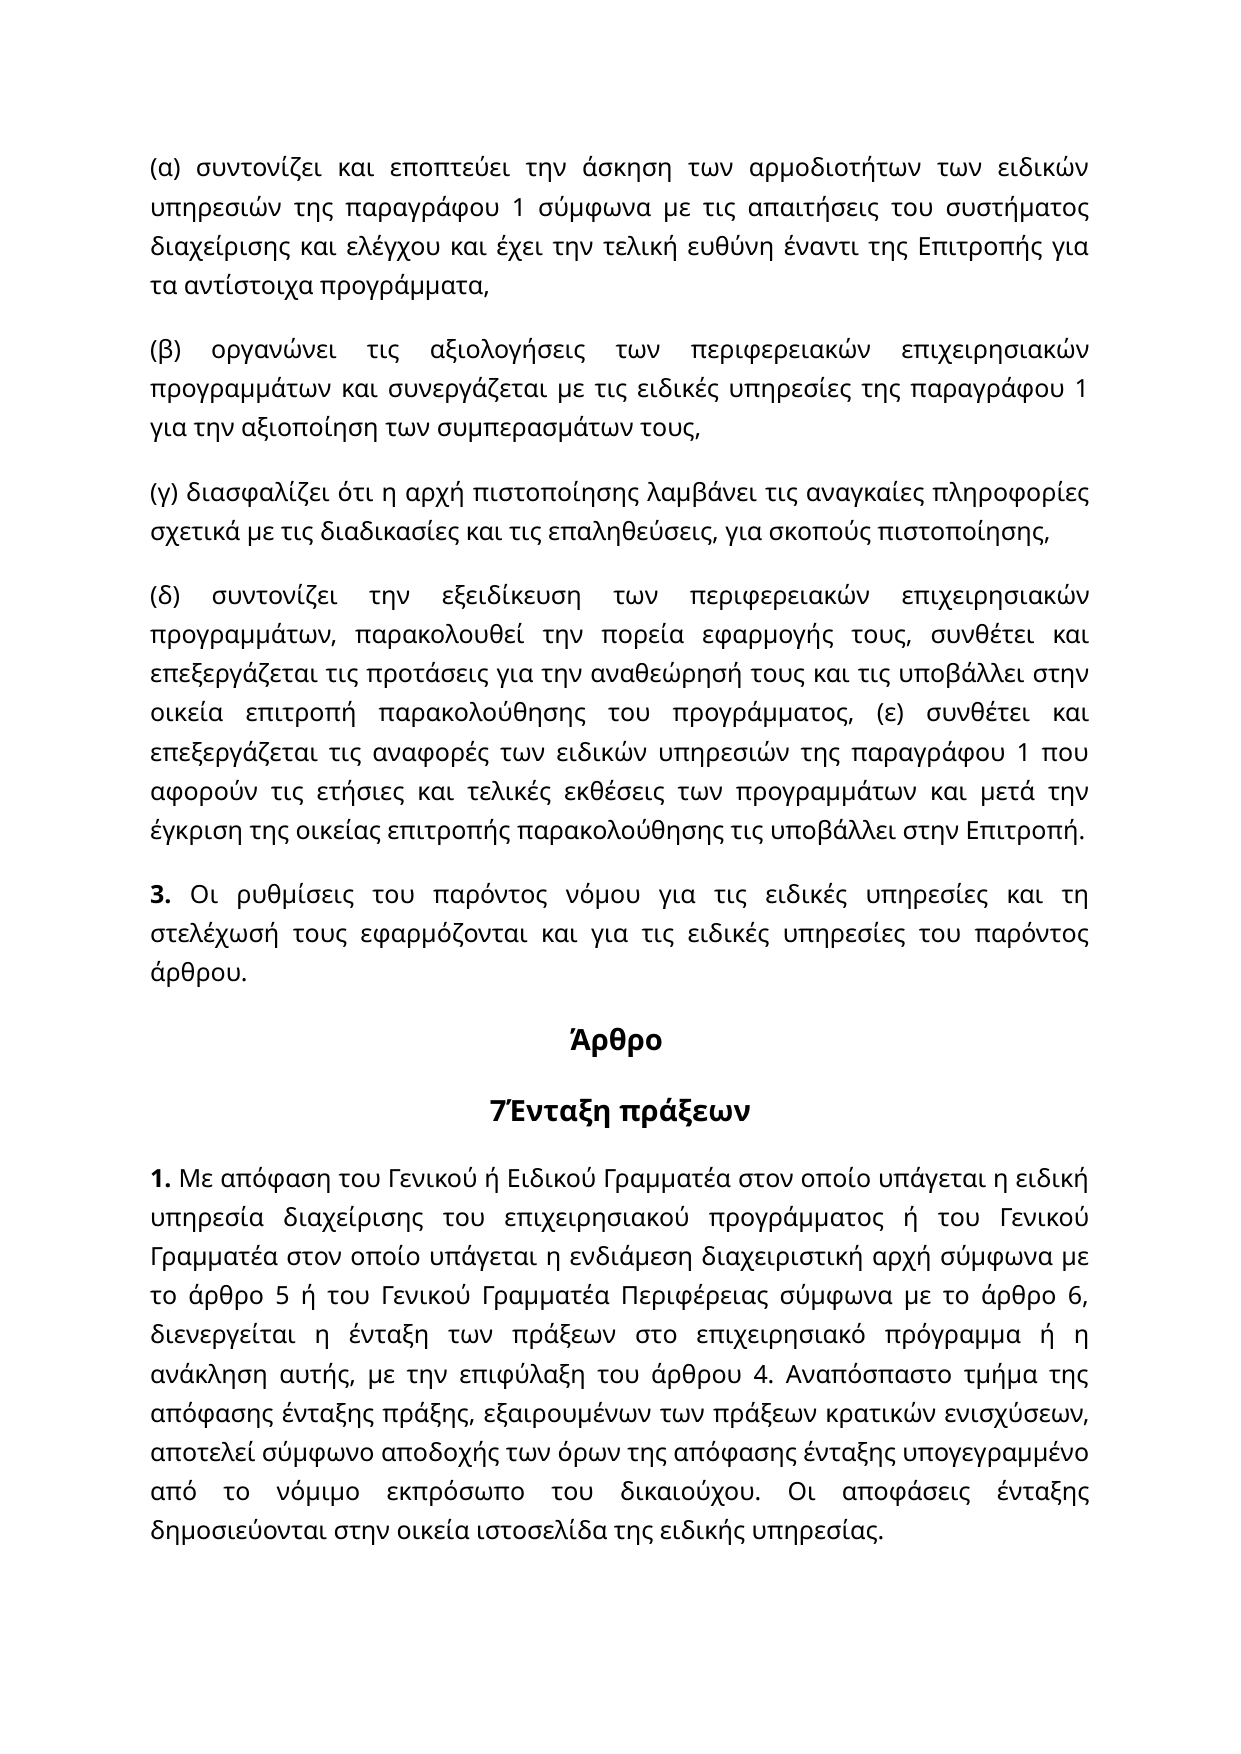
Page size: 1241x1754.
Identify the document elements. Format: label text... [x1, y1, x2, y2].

text (β) οργανώνει τις αξιολογήσεις των περιφερειακών επιχειρησιακών προγραμμάτων και συνεργάζεται με τις ειδικές υπηρεσίες της παραγράφου 1 για την αξιοποίηση των συμπερασμάτων τους, [150, 332, 1090, 444]
subtitle Άρθρο [150, 1019, 1090, 1059]
text (α) συντονίζει και εποπτεύει την άσκηση των αρμοδιοτήτων των ειδικών υπηρεσιών της παραγράφου 1 σύμφωνα με τις απαιτήσεις του συστήματος διαχείρισης και ελέγχου και έχει την τελική ευθύνη έναντι της Επιτροπής για τα αντίστοιχα προγράμματα, [150, 150, 1090, 302]
text (δ) συντονίζει την εξειδίκευση των περιφερειακών επιχειρησιακών προγραμμάτων, παρακολουθεί την πορεία εφαρμογής τους, συνθέτει και επεξεργάζεται τις προτάσεις για την αναθεώρησή τους και τις υποβάλλει στην οικεία επιτροπή παρακολούθησης του προγράμματος, (ε) συνθέτει και επεξεργάζεται τις αναφορές των ειδικών υπηρεσιών της παραγράφου 1 που αφορούν τις ετήσιες και τελικές εκθέσεις των προγραμμάτων και μετά την έγκριση της οικείας επιτροπής παρακολούθησης τις υποβάλλει στην Επιτροπή. [150, 577, 1090, 847]
text (γ) διασφαλίζει ότι η αρχή πιστοποίησης λαμβάνει τις αναγκαίες πληροφορίες σχετικά με τις διαδικασίες και τις επαληθεύσεις, για σκοπούς πιστοποίησης, [150, 474, 1090, 547]
text 1. Με απόφαση του Γενικού ή Ειδικού Γραμματέα στον οποίο υπάγεται η ειδική υπηρεσία διαχείρισης του επιχειρησιακού προγράμματος ή του Γενικού Γραμματέα στον οποίο υπάγεται η ενδιάμεση διαχειριστική αρχή σύμφωνα με το άρθρο 5 ή του Γενικού Γραμματέα Περιφέρειας σύμφωνα με το άρθρο 6, διενεργείται η ένταξη των πράξεων στο επιχειρησιακό πρόγραμμα ή η ανάκληση αυτής, με την επιφύλαξη του άρθρου 4. Αναπόσπαστο τμήμα της απόφασης ένταξης πράξης, εξαιρουμένων των πράξεων κρατικών ενισχύσεων, αποτελεί σύμφωνο αποδοχής των όρων της απόφασης ένταξης υπογεγραμμένο από το νόμιμο εκπρόσωπο του δικαιούχου. Οι αποφάσεις ένταξης δημοσιεύονται στην οικεία ιστοσελίδα της ειδικής υπηρεσίας. [150, 1160, 1090, 1547]
text 3. Οι ρυθμίσεις του παρόντος νόμου για τις ειδικές υπηρεσίες και τη στελέχωσή τους εφαρμόζονται και για τις ειδικές υπηρεσίες του παρόντος άρθρου. [150, 877, 1090, 989]
subtitle 7Ένταξη πράξεων [150, 1090, 1090, 1129]
